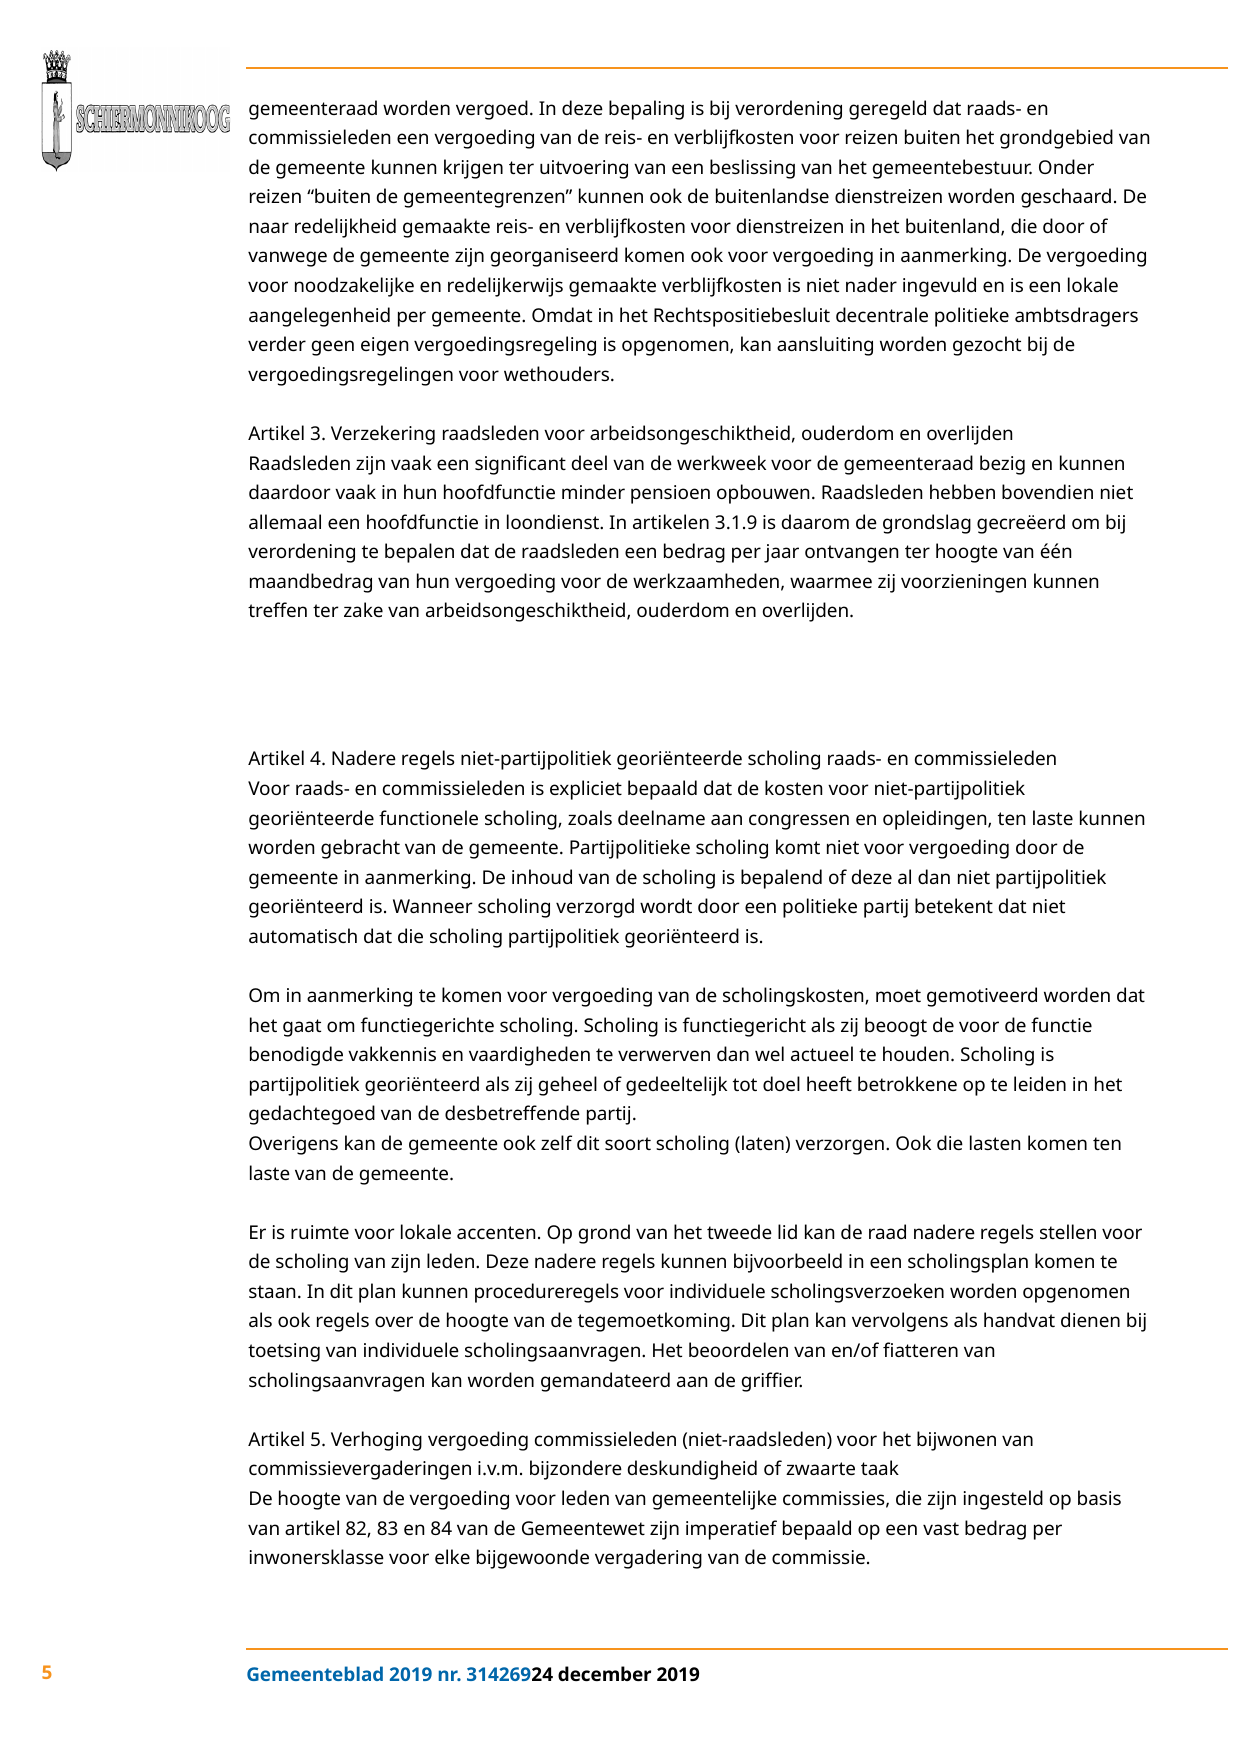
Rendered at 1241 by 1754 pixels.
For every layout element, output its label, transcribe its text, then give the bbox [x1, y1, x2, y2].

text Overigens kan de gemeente ook zelf dit soort scholing (laten) verzorgen. Ook die lasten komen ten laste van de gemeente. [248, 1130, 1152, 1186]
text Om in aanmerking te komen voor vergoeding van de scholingskosten, moet gemotiveerd worden dat het gaat om functiegerichte scholing. Scholing is functiegericht als zij beoogt de voor de functie benodigde vakkennis en vaardigheden te verwerven dan wel actueel te houden. Scholing is partijpolitiek georiënteerd als zij geheel of gedeeltelijk tot doel heeft betrokkene op te leiden in het gedachtegoed van de desbetreffende partij. [248, 982, 1152, 1126]
text Raadsleden zijn vaak een significant deel van de werkweek voor de gemeenteraad bezig en kunnen daardoor vaak in hun hoofdfunctie minder pensioen opbouwen. Raadsleden hebben bovendien niet allemaal een hoofdfunctie in loondienst. In artikelen 3.1.9 is daarom de grondslag gecreëerd om bij verordening te bepalen dat de raadsleden een bedrag per jaar ontvangen ter hoogte van één maandbedrag van hun vergoeding voor de werkzaamheden, waarmee zij voorzieningen kunnen treffen ter zake van arbeidsongeschiktheid, ouderdom en overlijden. [248, 450, 1152, 623]
picture [41, 47, 231, 172]
text Er is ruimte voor lokale accenten. Op grond van het tweede lid kan de raad nadere regels stellen voor de scholing van zijn leden. Deze nadere regels kunnen bijvoorbeeld in een scholingsplan komen te staan. In dit plan kunnen procedureregels voor individuele scholingsverzoeken worden opgenomen als ook regels over de hoogte van de tegemoetkoming. Dit plan kan vervolgens als handvat dienen bij toetsing van individuele scholingsaanvragen. Het beoordelen van en/of fiatteren van scholingsaanvragen kan worden gemandateerd aan de griffier. [248, 1219, 1152, 1393]
text gemeenteraad worden vergoed. In deze bepaling is bij verordening geregeld dat raads- en commissieleden een vergoeding van de reis- en verblijfkosten voor reizen buiten het grondgebied van de gemeente kunnen krijgen ter uitvoering van een beslissing van het gemeentebestuur. Onder reizen “buiten de gemeentegrenzen” kunnen ook de buitenlandse dienstreizen worden geschaard. De naar redelijkheid gemaakte reis- en verblijfkosten voor dienstreizen in het buitenland, die door of vanwege de gemeente zijn georganiseerd komen ook voor vergoeding in aanmerking. De vergoeding voor noodzakelijke en redelijkerwijs gemaakte verblijfkosten is niet nader ingevuld en is een lokale aangelegenheid per gemeente. Omdat in het Rechtspositiebesluit decentrale politieke ambtsdragers verder geen eigen vergoedingsregeling is opgenomen, kan aansluiting worden gezocht bij de vergoedingsregelingen voor wethouders. [248, 95, 1152, 387]
text Voor raads- en commissieleden is expliciet bepaald dat de kosten voor niet-partijpolitiek georiënteerde functionele scholing, zoals deelname aan congressen en opleidingen, ten laste kunnen worden gebracht van de gemeente. Partijpolitieke scholing komt niet voor vergoeding door de gemeente in aanmerking. De inhoud van de scholing is bepalend of deze al dan niet partijpolitiek georiënteerd is. Wanneer scholing verzorgd wordt door een politieke partij betekent dat niet automatisch dat die scholing partijpolitiek georiënteerd is. [248, 775, 1152, 949]
text Artikel 5. Verhoging vergoeding commissieleden (niet-raadsleden) voor het bijwonen van commissievergaderingen i.v.m. bijzondere deskundigheid of zwaarte taak [248, 1426, 1152, 1481]
text Artikel 3. Verzekering raadsleden voor arbeidsongeschiktheid, ouderdom en overlijden [248, 420, 1152, 446]
text Artikel 4. Nadere regels niet-partijpolitiek georiënteerde scholing raads- en commissieleden [248, 746, 1152, 771]
text De hoogte van de vergoeding voor leden van gemeentelijke commissies, die zijn ingesteld op basis van artikel 82, 83 en 84 van de Gemeentewet zijn imperatief bepaald op een vast bedrag per inwonersklasse voor elke bijgewoonde vergadering van de commissie. [248, 1485, 1152, 1570]
